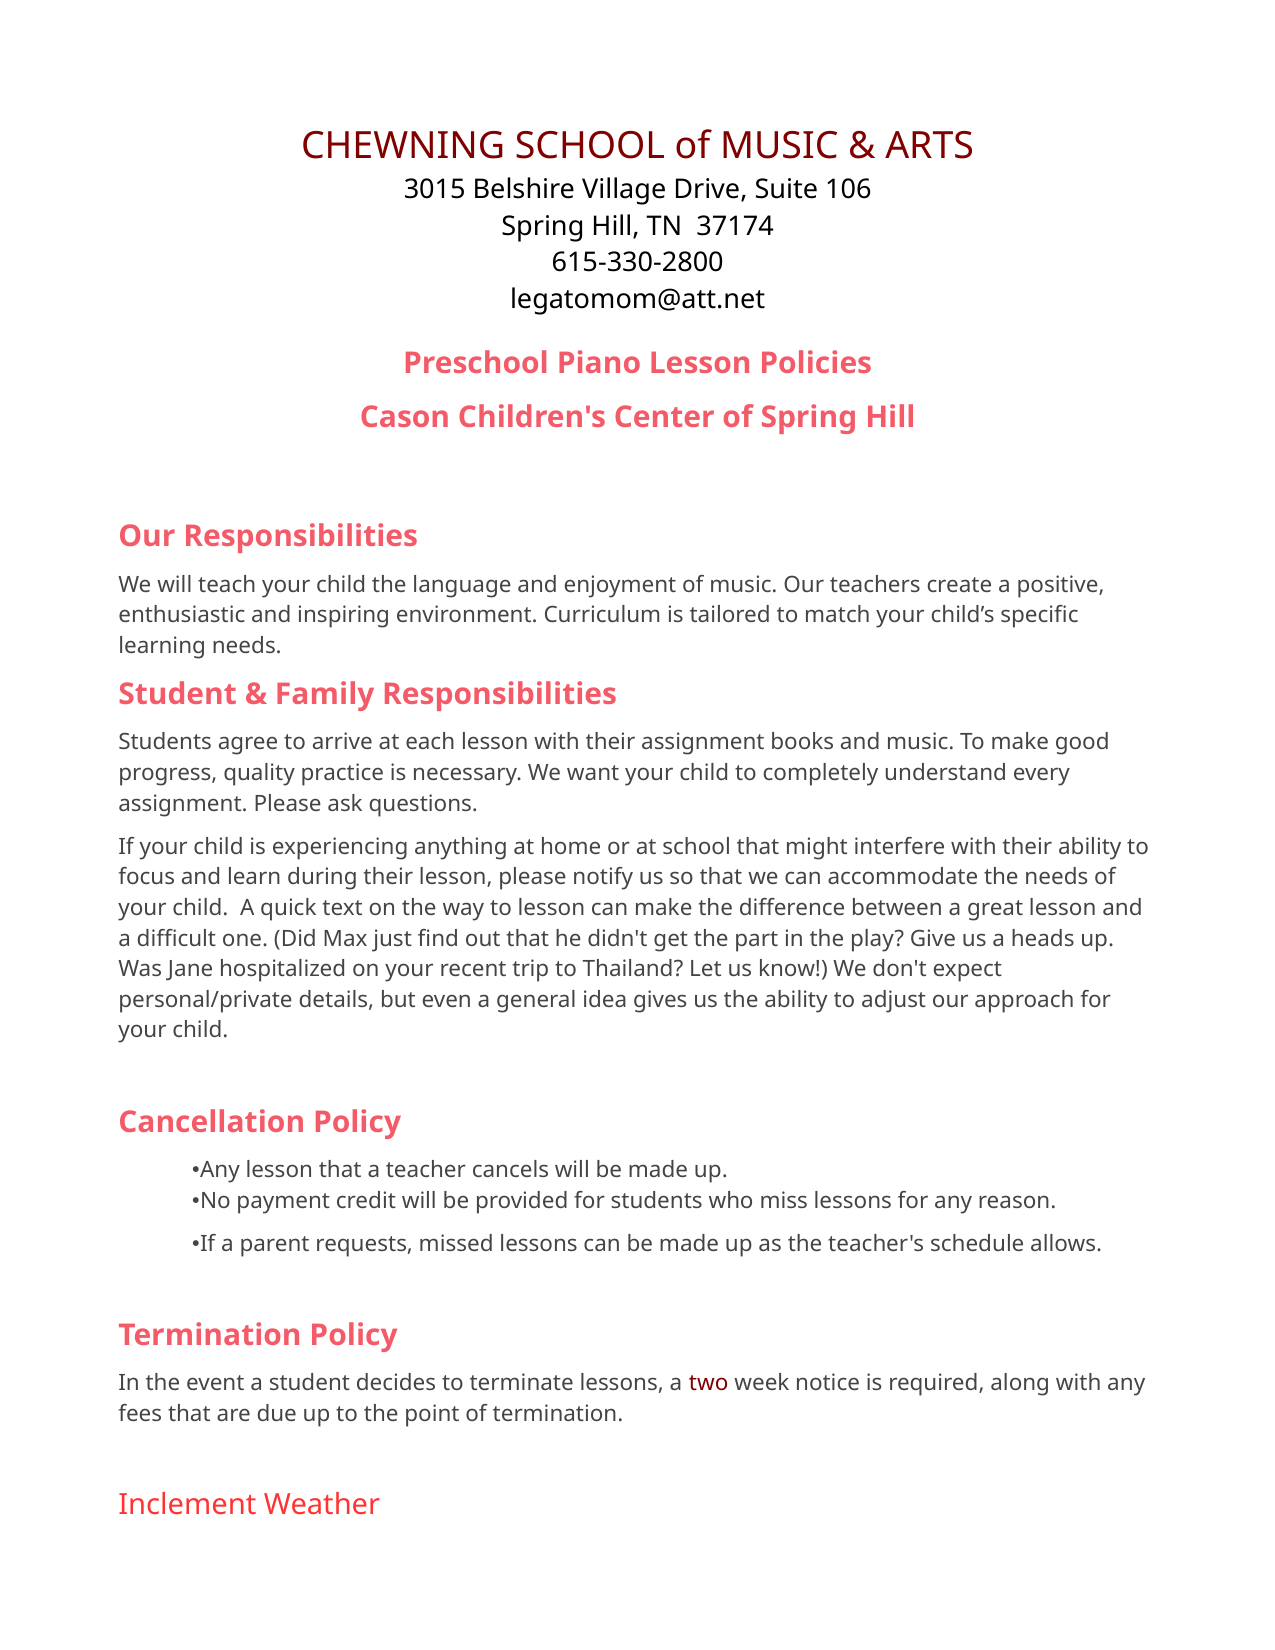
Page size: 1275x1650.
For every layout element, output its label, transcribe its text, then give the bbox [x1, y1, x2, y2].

text Cancellation Policy [118, 1100, 1157, 1141]
list No payment credit will be provided for students who miss lessons for any reason. [118, 1184, 1157, 1214]
text Termination Policy [118, 1313, 1157, 1354]
text We will teach your child the language and enjoyment of music. Our teachers create a positive, enthusiastic and inspiring environment. Curriculum is tailored to match your child’s specific learning needs. [118, 568, 1157, 660]
text CHEWNING SCHOOL of MUSIC & ARTS [118, 118, 1157, 169]
text Cason Children's Center of Spring Hill [118, 395, 1157, 436]
text 615-330-2800 [118, 243, 1157, 280]
list If a parent requests, missed lessons can be made up as the teacher's schedule allows. [118, 1227, 1157, 1258]
subtitle Our Responsibilities [118, 514, 1157, 555]
text Spring Hill, TN 37174 [118, 206, 1157, 243]
list Any lesson that a teacher cancels will be made up. [118, 1153, 1157, 1184]
text Inclement Weather [118, 1483, 1157, 1523]
text Students agree to arrive at each lesson with their assignment books and music. To make good progress, quality practice is necessary. We want your child to completely understand every assignment. Please ask questions. [118, 726, 1157, 817]
text If your child is experiencing anything at home or at school that might interfere with their ability to focus and learn during their lesson, please notify us so that we can accommodate the needs of your child. A quick text on the way to lesson can make the difference between a great lesson and a difficult one. (Did Max just find out that he didn't get the part in the play? Give us a heads up. Was Jane hospitalized on your recent trip to Thailand? Let us know!) We don't expect personal/private details, but even a general idea gives us the ability to adjust our approach for your child. [118, 830, 1157, 1044]
text Student & Family Responsibilities [118, 672, 1157, 713]
text 3015 Belshire Village Drive, Suite 106 [118, 169, 1157, 206]
subtitle Preschool Piano Lesson Policies [118, 342, 1157, 382]
text In the event a student decides to terminate lessons, a two week notice is required, along with any fees that are due up to the point of termination. [118, 1367, 1157, 1428]
text legatomom@att.net [118, 280, 1157, 317]
